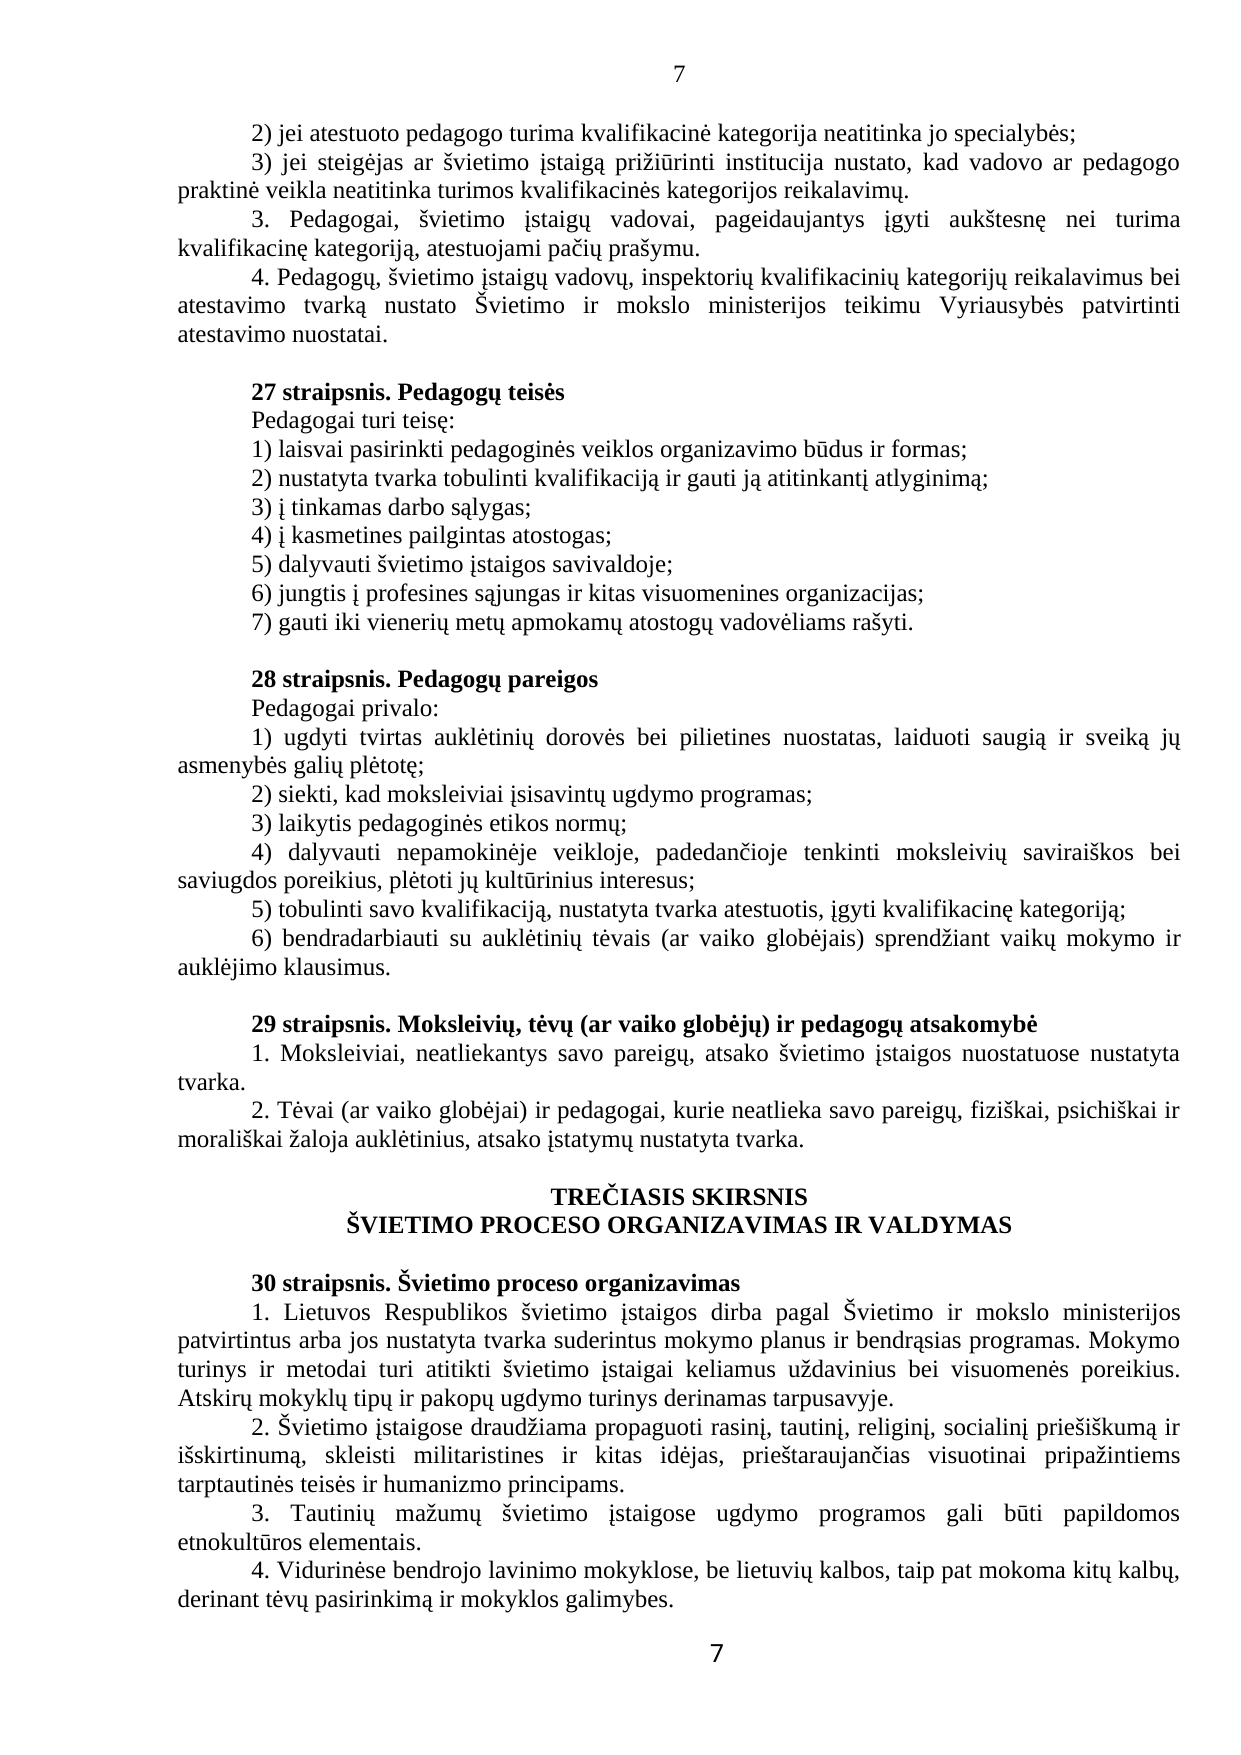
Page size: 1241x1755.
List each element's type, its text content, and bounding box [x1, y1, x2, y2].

text Pedagogai turi teisę: [177, 406, 1181, 434]
text 30 straipsnis. Švietimo proceso organizavimas [177, 1268, 1181, 1297]
text 2) nustatyta tvarka tobulinti kvalifikaciją ir gauti ją atitinkantį atlyginimą; [177, 463, 1181, 492]
text 7) gauti iki vienerių metų apmokamų atostogų vadovėliams rašyti. [177, 607, 1181, 636]
text 6) bendradarbiauti su auklėtinių tėvais (ar vaiko globėjais) sprendžiant vaikų mokymo ir auklėjimo klausimus. [177, 923, 1181, 981]
text 4. Pedagogų, švietimo įstaigų vadovų, inspektorių kvalifikacinių kategorijų reikalavimus bei atestavimo tvarką nustato Švietimo ir mokslo ministerijos teikimu Vyriausybės patvirtinti atestavimo nuostatai. [177, 262, 1181, 348]
text 1) laisvai pasirinkti pedagoginės veiklos organizavimo būdus ir formas; [177, 434, 1181, 463]
text 28 straipsnis. Pedagogų pareigos [177, 664, 1181, 693]
text 3. Tautinių mažumų švietimo įstaigose ugdymo programos gali būti papildomos etnokultūros elementais. [177, 1498, 1181, 1556]
text 5) dalyvauti švietimo įstaigos savivaldoje; [177, 549, 1181, 578]
text 29 straipsnis. Moksleivių, tėvų (ar vaiko globėjų) ir pedagogų atsakomybė [177, 1009, 1181, 1038]
text 4. Vidurinėse bendrojo lavinimo mokyklose, be lietuvių kalbos, taip pat mokoma kitų kalbų, derinant tėvų pasirinkimą ir mokyklos galimybes. [177, 1556, 1181, 1613]
text 2) jei atestuoto pedagogo turima kvalifikacinė kategorija neatitinka jo specialybės; [177, 118, 1181, 147]
text Pedagogai privalo: [177, 693, 1181, 722]
text 2. Tėvai (ar vaiko globėjai) ir pedagogai, kurie neatlieka savo pareigų, fiziškai, psichiškai ir morališkai žaloja auklėtinius, atsako įstatymų nustatyta tvarka. [177, 1096, 1181, 1153]
text 27 straipsnis. Pedagogų teisės [177, 377, 1181, 406]
text TREČIASIS SKIRSNIS [177, 1182, 1181, 1211]
text 1. Moksleiviai, neatliekantys savo pareigų, atsako švietimo įstaigos nuostatuose nustatyta tvarka. [177, 1038, 1181, 1096]
text 2. Švietimo įstaigose draudžiama propaguoti rasinį, tautinį, religinį, socialinį priešiškumą ir išskirtinumą, skleisti militaristines ir kitas idėjas, prieštaraujančias visuotinai pripažintiems tarptautinės teisės ir humanizmo principams. [177, 1412, 1181, 1498]
text 3. Pedagogai, švietimo įstaigų vadovai, pageidaujantys įgyti aukštesnę nei turima kvalifikacinę kategoriją, atestuojami pačių prašymu. [177, 204, 1181, 262]
text 3) laikytis pedagoginės etikos normų; [177, 808, 1181, 837]
text 5) tobulinti savo kvalifikaciją, nustatyta tvarka atestuotis, įgyti kvalifikacinę kategoriją; [177, 894, 1181, 923]
text 3) į tinkamas darbo sąlygas; [177, 492, 1181, 521]
text 1) ugdyti tvirtas auklėtinių dorovės bei pilietines nuostatas, laiduoti saugią ir sveiką jų asmenybės galių plėtotę; [177, 722, 1181, 779]
text 4) dalyvauti nepamokinėje veikloje, padedančioje tenkinti moksleivių saviraiškos bei saviugdos poreikius, plėtoti jų kultūrinius interesus; [177, 837, 1181, 894]
text 1. Lietuvos Respublikos švietimo įstaigos dirba pagal Švietimo ir mokslo ministerijos patvirtintus arba jos nustatyta tvarka suderintus mokymo planus ir bendrąsias programas. Mokymo turinys ir metodai turi atitikti švietimo įstaigai keliamus uždavinius bei visuomenės poreikius. Atskirų mokyklų tipų ir pakopų ugdymo turinys derinamas tarpusavyje. [177, 1297, 1181, 1412]
text 6) jungtis į profesines sąjungas ir kitas visuomenines organizacijas; [177, 578, 1181, 607]
text 4) į kasmetines pailgintas atostogas; [177, 521, 1181, 549]
text 2) siekti, kad moksleiviai įsisavintų ugdymo programas; [177, 779, 1181, 808]
text ŠVIETIMO PROCESO ORGANIZAVIMAS IR VALDYMAS [177, 1211, 1181, 1239]
text 3) jei steigėjas ar švietimo įstaigą prižiūrinti institucija nustato, kad vadovo ar pedagogo praktinė veikla neatitinka turimos kvalifikacinės kategorijos reikalavimų. [177, 147, 1181, 204]
